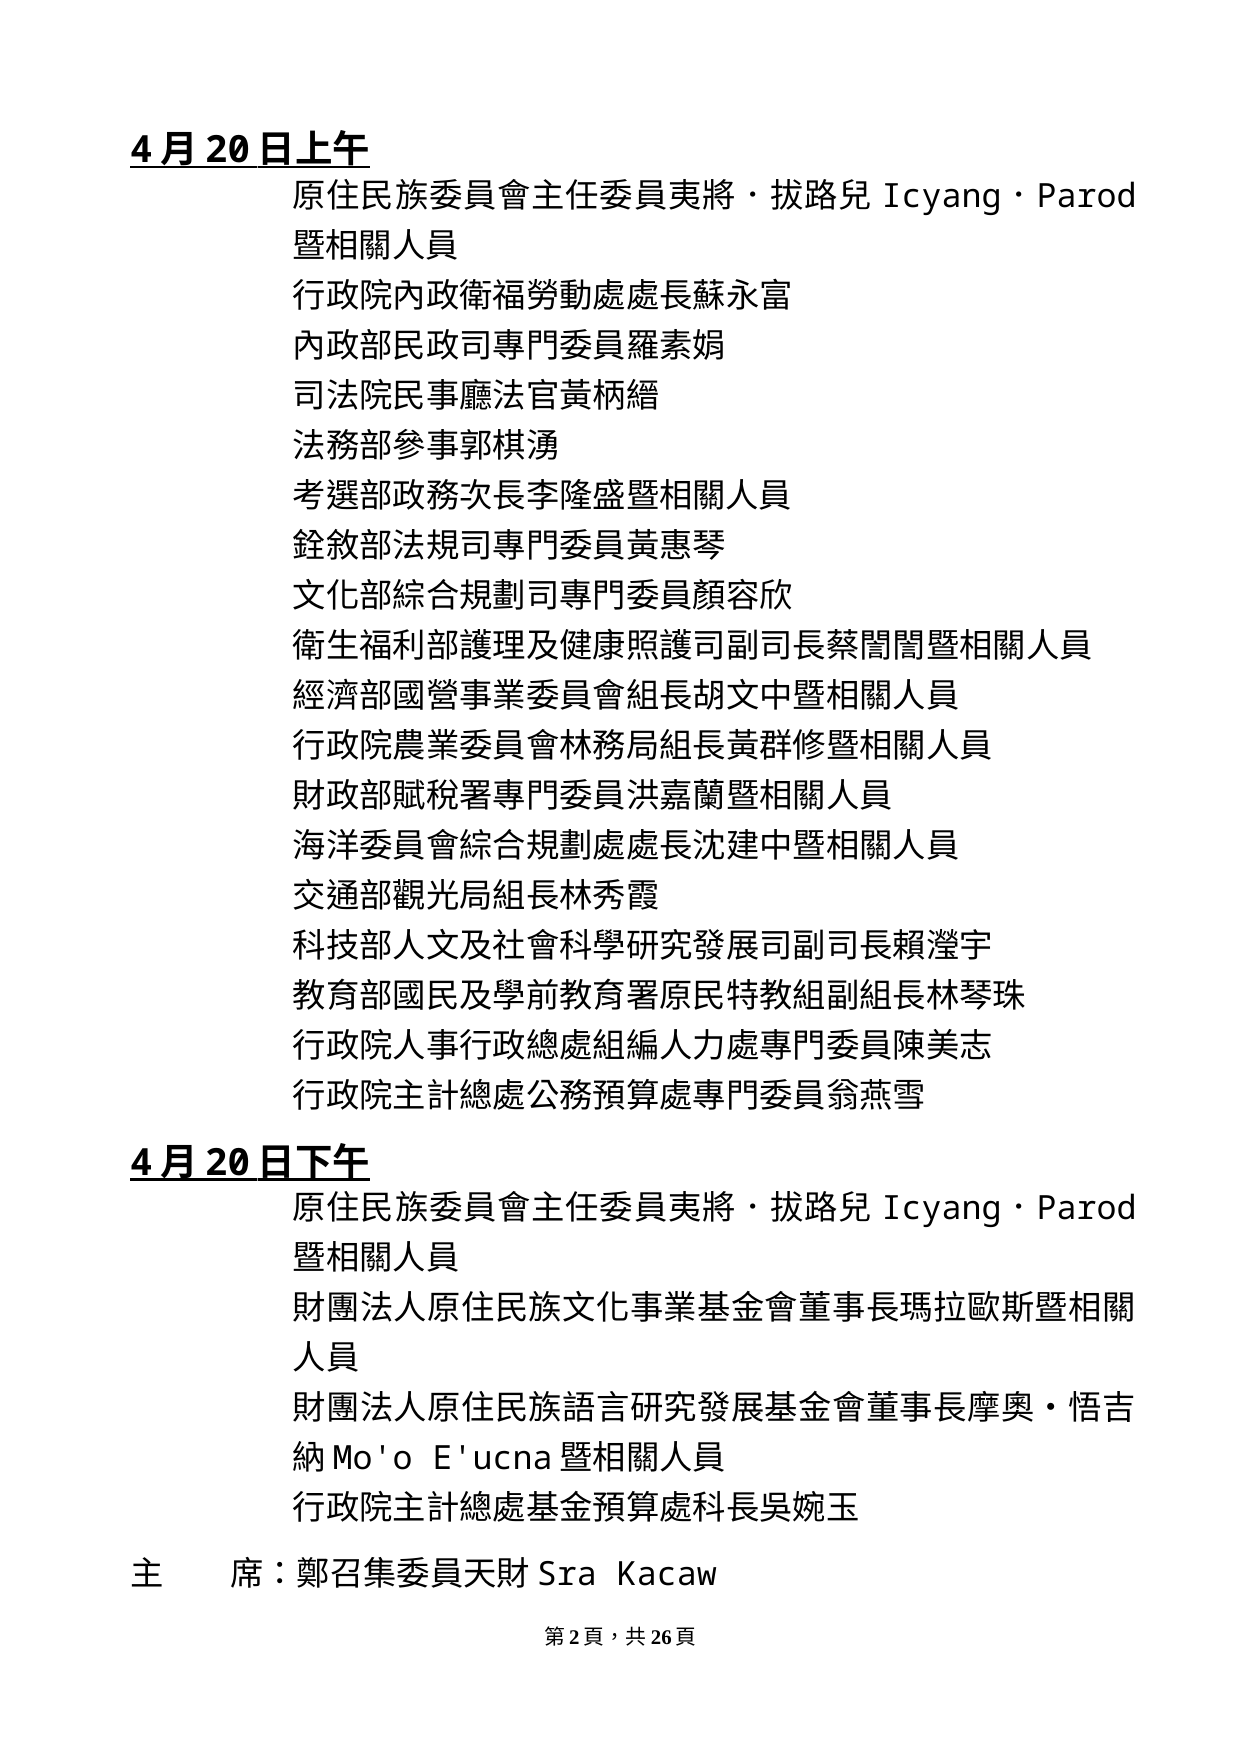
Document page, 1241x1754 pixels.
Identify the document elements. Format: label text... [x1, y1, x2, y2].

text 財政部賦稅署專門委員洪嘉蘭暨相關人員 [292, 767, 1137, 817]
text 財團法人原住民族文化事業基金會董事長瑪拉歐斯暨相關人員 [292, 1279, 1137, 1379]
text 文化部綜合規劃司專門委員顏容欣 [292, 567, 1137, 617]
text 行政院主計總處基金預算處科長吳婉玉 [292, 1479, 1137, 1529]
text 行政院農業委員會林務局組長黃群修暨相關人員 [292, 717, 1137, 767]
text 主 席：鄭召集委員天財Sra Kacaw [130, 1529, 1110, 1592]
text 原住民族委員會主任委員夷將．拔路兒Icyang．Parod暨相關人員 [292, 1179, 1137, 1279]
text 教育部國民及學前教育署原民特教組副組長林琴珠 [292, 967, 1137, 1017]
text 司法院民事廳法官黃柄縉 [292, 367, 1137, 417]
text 行政院主計總處公務預算處專門委員翁燕雪 [292, 1067, 1137, 1117]
text 4月20日上午 [130, 104, 1110, 167]
text 銓敘部法規司專門委員黃惠琴 [292, 517, 1137, 567]
text 原住民族委員會主任委員夷將．拔路兒Icyang．Parod暨相關人員 [292, 167, 1137, 267]
text 行政院人事行政總處組編人力處專門委員陳美志 [292, 1017, 1137, 1067]
text 海洋委員會綜合規劃處處長沈建中暨相關人員 [292, 817, 1137, 867]
text 財團法人原住民族語言研究發展基金會董事長摩奧‧悟吉納Mo'o E'ucna暨相關人員 [292, 1379, 1137, 1479]
text 考選部政務次長李隆盛暨相關人員 [292, 467, 1137, 517]
text 4月20日下午 [130, 1117, 1110, 1179]
text 法務部參事郭棋湧 [292, 417, 1137, 467]
text 科技部人文及社會科學研究發展司副司長賴瀅宇 [292, 917, 1137, 967]
text 經濟部國營事業委員會組長胡文中暨相關人員 [292, 667, 1137, 717]
text 行政院內政衛福勞動處處長蘇永富 [292, 267, 1137, 317]
text 交通部觀光局組長林秀霞 [292, 867, 1137, 917]
text 衛生福利部護理及健康照護司副司長蔡誾誾暨相關人員 [292, 617, 1137, 667]
text 內政部民政司專門委員羅素娟 [292, 317, 1137, 367]
